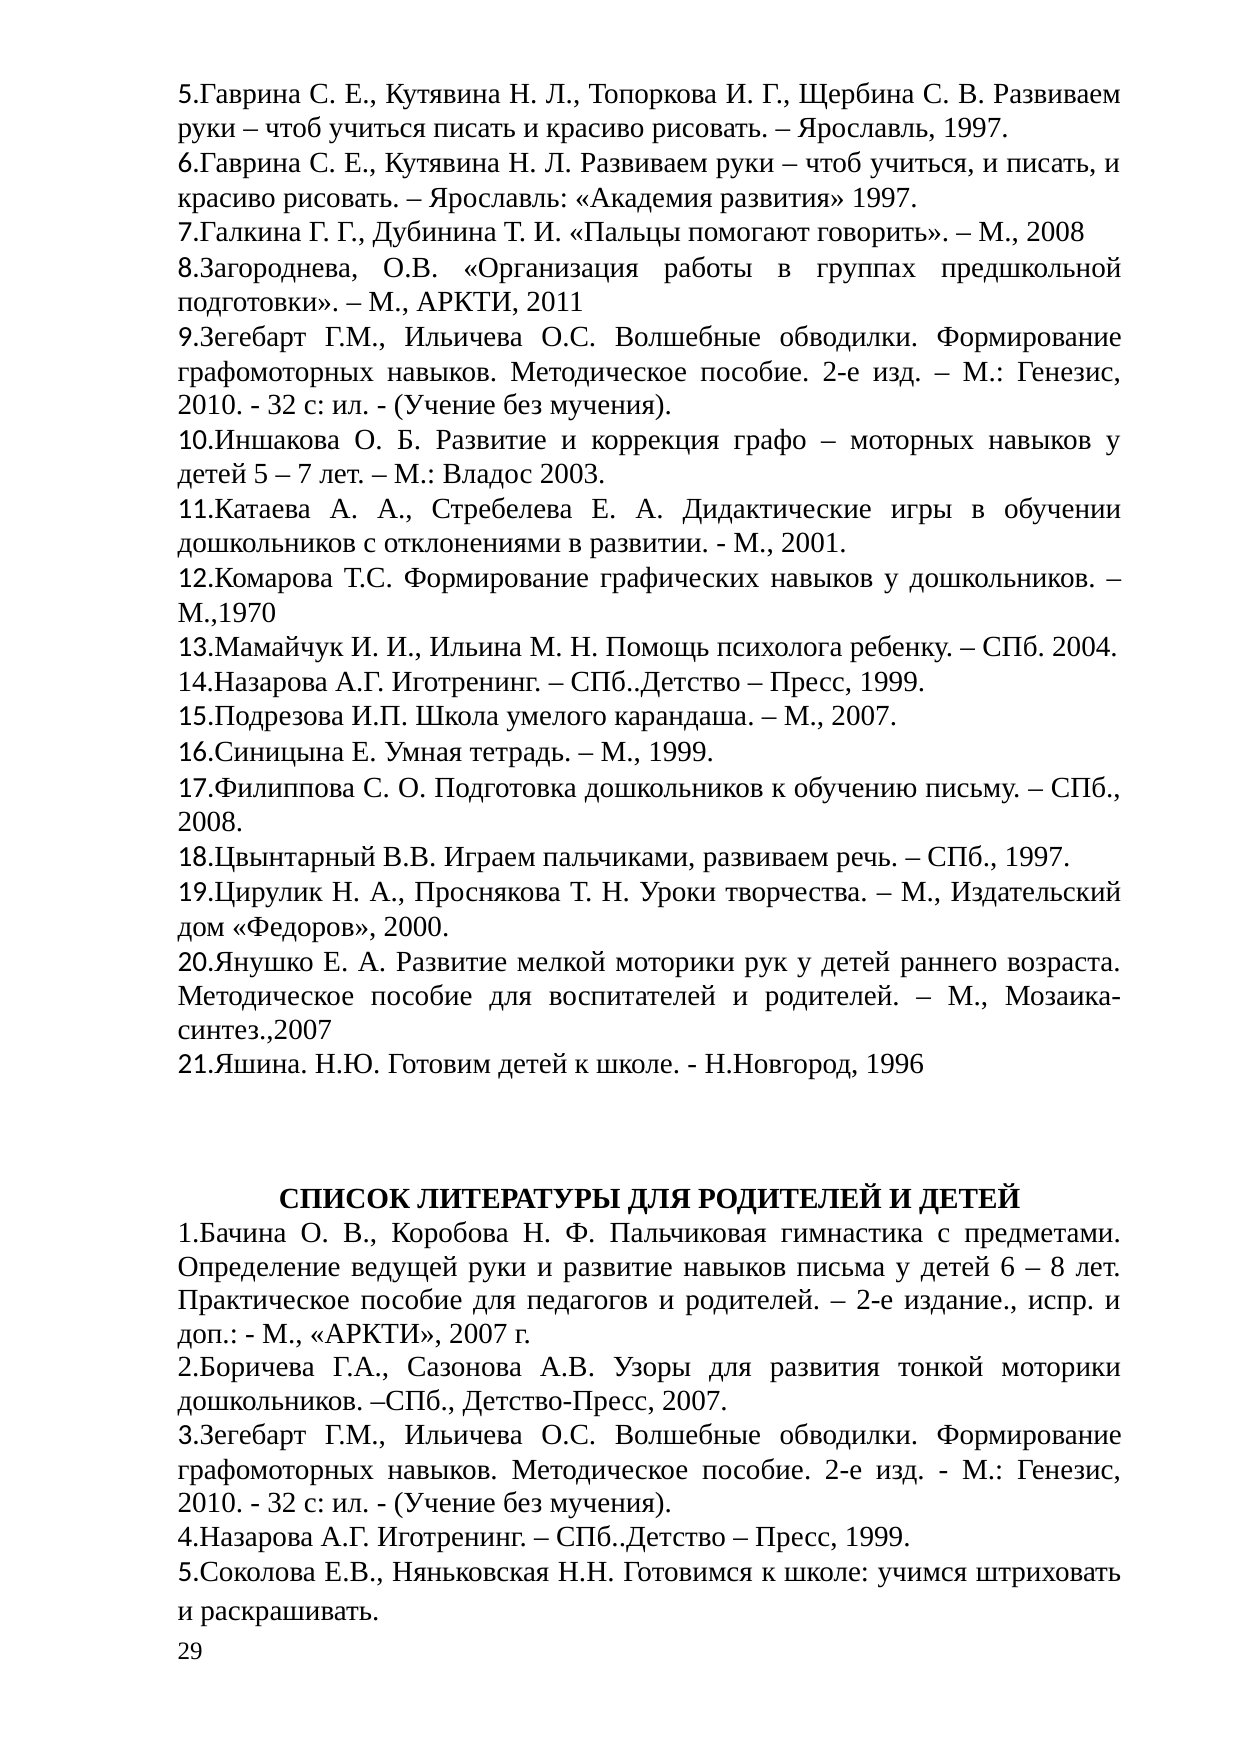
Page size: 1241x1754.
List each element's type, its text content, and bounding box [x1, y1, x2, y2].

list Соколова Е.В., Няньковская Н.Н. Готовимся к школе: учимся штриховать и раскрашивать. [177, 1553, 1122, 1627]
list Загороднева, О.В. «Организация работы в группах предшкольной подготовки». – М., АРКТИ, 2011 [177, 249, 1122, 318]
list Катаева А. А., Стребелева Е. А. Дидактические игры в обучении дошкольников с отклонениями в развитии. - М., 2001. [177, 490, 1122, 559]
list Цвынтарный В.В. Играем пальчиками, развиваем речь. – СПб., 1997. [177, 838, 1122, 873]
list Подрезова И.П. Школа умелого карандаша. – М., 2007. [177, 697, 1122, 733]
list Гаврина С. Е., Кутявина Н. Л. Развиваем руки – чтоб учиться, и писать, и красиво рисовать. – Ярославль: «Академия развития» 1997. [177, 144, 1122, 213]
list Иншакова О. Б. Развитие и коррекция графо – моторных навыков у детей 5 – 7 лет. – М.: Владос 2003. [177, 421, 1122, 490]
text СПИСОК ЛИТЕРАТУРЫ ДЛЯ РОДИТЕЛЕЙ И ДЕТЕЙ [177, 1182, 1122, 1215]
list Зегебарт Г.М., Ильичева О.С. Волшебные обводилки. Формирование графомоторных навыков. Методическое пособие. 2-е изд. – М.: Генезис, 2010. - 32 с: ил. - (Учение без мучения). [177, 318, 1122, 421]
list Синицына Е. Умная тетрадь. – М., 1999. [177, 733, 1122, 769]
list Назарова А.Г. Иготренинг. – СПб..Детство – Пресс, 1999. [177, 664, 1122, 697]
list Мамайчук И. И., Ильина М. Н. Помощь психолога ребенку. – СПб. 2004. [177, 628, 1122, 664]
list Яшина. Н.Ю. Готовим детей к школе. - Н.Новгород, 1996 [177, 1045, 1122, 1081]
list Цирулик Н. А., Проснякова Т. Н. Уроки творчества. – М., Издательский дом «Федоров», 2000. [177, 873, 1122, 943]
list Боричева Г.А., Сазонова А.В. Узоры для развития тонкой моторики дошкольников. –СПб., Детство-Пресс, 2007. [177, 1349, 1122, 1416]
list Зегебарт Г.М., Ильичева О.С. Волшебные обводилки. Формирование графомоторных навыков. Методическое пособие. 2-е изд. - М.: Генезис, 2010. - 32 с: ил. - (Учение без мучения). [177, 1416, 1122, 1519]
list Назарова А.Г. Иготренинг. – СПб..Детство – Пресс, 1999. [177, 1519, 1122, 1553]
list Гаврина С. Е., Кутявина Н. Л., Топоркова И. Г., Щербина С. В. Развиваем руки – чтоб учиться писать и красиво рисовать. – Ярославль, 1997. [177, 75, 1122, 144]
list Бачина О. В., Коробова Н. Ф. Пальчиковая гимнастика с предметами. Определение ведущей руки и развитие навыков письма у детей 6 – 8 лет. Практическое пособие для педагогов и родителей. – 2-е издание., испр. и доп.: - М., «АРКТИ», 2007 г. [177, 1215, 1122, 1349]
list Комарова Т.С. Формирование графических навыков у дошкольников. – М.,1970 [177, 559, 1122, 628]
list Галкина Г. Г., Дубинина Т. И. «Пальцы помогают говорить». – М., 2008 [177, 213, 1122, 249]
list Янушко Е. А. Развитие мелкой моторики рук у детей раннего возраста. Методическое пособие для воспитателей и родителей. – М., Мозаика-синтез.,2007 [177, 943, 1122, 1045]
list Филиппова С. О. Подготовка дошкольников к обучению письму. – СПб., 2008. [177, 769, 1122, 838]
